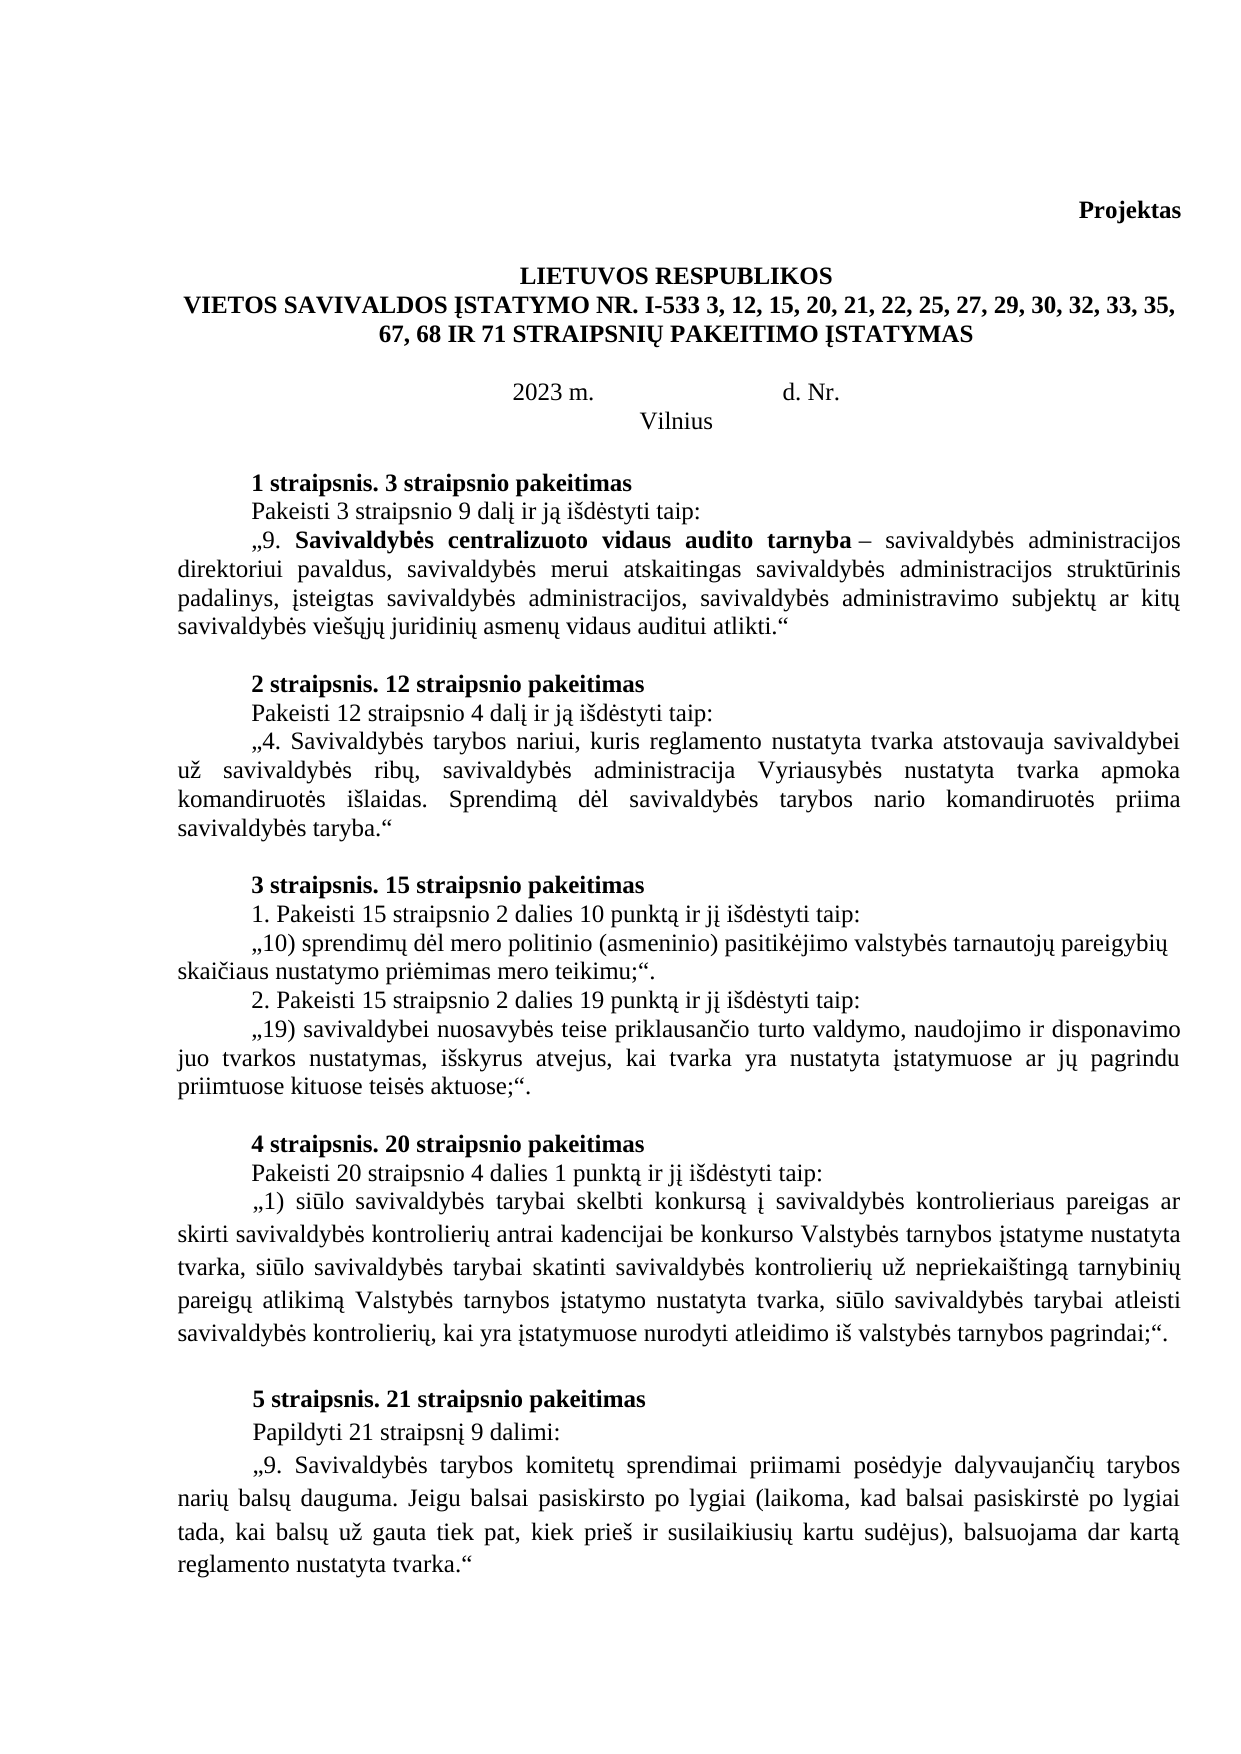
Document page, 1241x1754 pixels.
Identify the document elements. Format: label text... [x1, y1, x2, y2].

text VIETOS SAVIVALDOS ĮSTATYMO NR. I-533 3, 12, 15, 20, 21, 22, 25, 27, 29, 30, 32, 33, 35, 67, 68 IR 71 STRAIPSNIŲ PAKEITIMO ĮSTATYMAS [177, 290, 1181, 348]
text „4. Savivaldybės tarybos nariui, kuris reglamento nustatyta tvarka atstovauja savivaldybei už savivaldybės ribų, savivaldybės administracija Vyriausybės nustatyta tvarka apmoka komandiruotės išlaidas. Sprendimą dėl savivaldybės tarybos nario komandiruotės priima savivaldybės taryba.“ [177, 726, 1181, 841]
text 2 straipsnis. 12 straipsnio pakeitimas [177, 669, 1181, 698]
text 2023 m. d. Nr. [177, 377, 1181, 406]
text Vilnius [177, 406, 1181, 434]
text 1. Pakeisti 15 straipsnio 2 dalies 10 punktą ir jį išdėstyti taip: [177, 899, 1181, 928]
text Projektas [916, 195, 1181, 223]
text „10) sprendimų dėl mero politinio (asmeninio) pasitikėjimo valstybės tarnautojų pareigybių skaičiaus nustatymo priėmimas mero teikimu;“. [177, 928, 1181, 985]
text Pakeisti 12 straipsnio 4 dalį ir ją išdėstyti taip: [177, 698, 1181, 726]
text „19) savivaldybei nuosavybės teise priklausančio turto valdymo, naudojimo ir disponavimo juo tvarkos nustatymas, išskyrus atvejus, kai tvarka yra nustatyta įstatymuose ar jų pagrindu priimtuose kituose teisės aktuose;“. [177, 1014, 1181, 1100]
text 1 straipsnis. 3 straipsnio pakeitimas [177, 468, 1181, 496]
text 3 straipsnis. 15 straipsnio pakeitimas [177, 870, 1181, 899]
text LIETUVOS RESPUBLIKOS [177, 261, 1181, 290]
text 4 straipsnis. 20 straipsnio pakeitimas [177, 1129, 1181, 1158]
text Pakeisti 3 straipsnio 9 dalį ir ją išdėstyti taip: [177, 496, 1181, 525]
text „9. Savivaldybės tarybos komitetų sprendimai priimami posėdyje dalyvaujančių tarybos narių balsų dauguma. Jeigu balsai pasiskirsto po lygiai (laikoma, kad balsai pasiskirstė po lygiai tada, kai balsų už gauta tiek pat, kiek prieš ir susilaikiusių kartu sudėjus), balsuojama dar kartą reglamento nustatyta tvarka.“ [177, 1451, 1181, 1578]
text 2. Pakeisti 15 straipsnio 2 dalies 19 punktą ir jį išdėstyti taip: [177, 985, 1181, 1014]
text Papildyti 21 straipsnį 9 dalimi: [177, 1417, 1181, 1446]
text 5 straipsnis. 21 straipsnio pakeitimas [177, 1384, 1181, 1413]
text „9. Savivaldybės centralizuoto vidaus audito tarnyba – savivaldybės administracijos direktoriui pavaldus, savivaldybės merui atskaitingas savivaldybės administracijos struktūrinis padalinys, įsteigtas savivaldybės administracijos, savivaldybės administravimo subjektų ar kitų savivaldybės viešųjų juridinių asmenų vidaus auditui atlikti.“ [177, 525, 1181, 640]
text Pakeisti 20 straipsnio 4 dalies 1 punktą ir jį išdėstyti taip: [177, 1158, 1181, 1186]
text „1) siūlo savivaldybės tarybai skelbti konkursą į savivaldybės kontrolieriaus pareigas ar skirti savivaldybės kontrolierių antrai kadencijai be konkurso Valstybės tarnybos įstatyme nustatyta tvarka, siūlo savivaldybės tarybai skatinti savivaldybės kontrolierių už nepriekaištingą tarnybinių pareigų atlikimą Valstybės tarnybos įstatymo nustatyta tvarka, siūlo savivaldybės tarybai atleisti savivaldybės kontrolierių, kai yra įstatymuose nurodyti atleidimo iš valstybės tarnybos pagrindai;“. [177, 1186, 1181, 1347]
